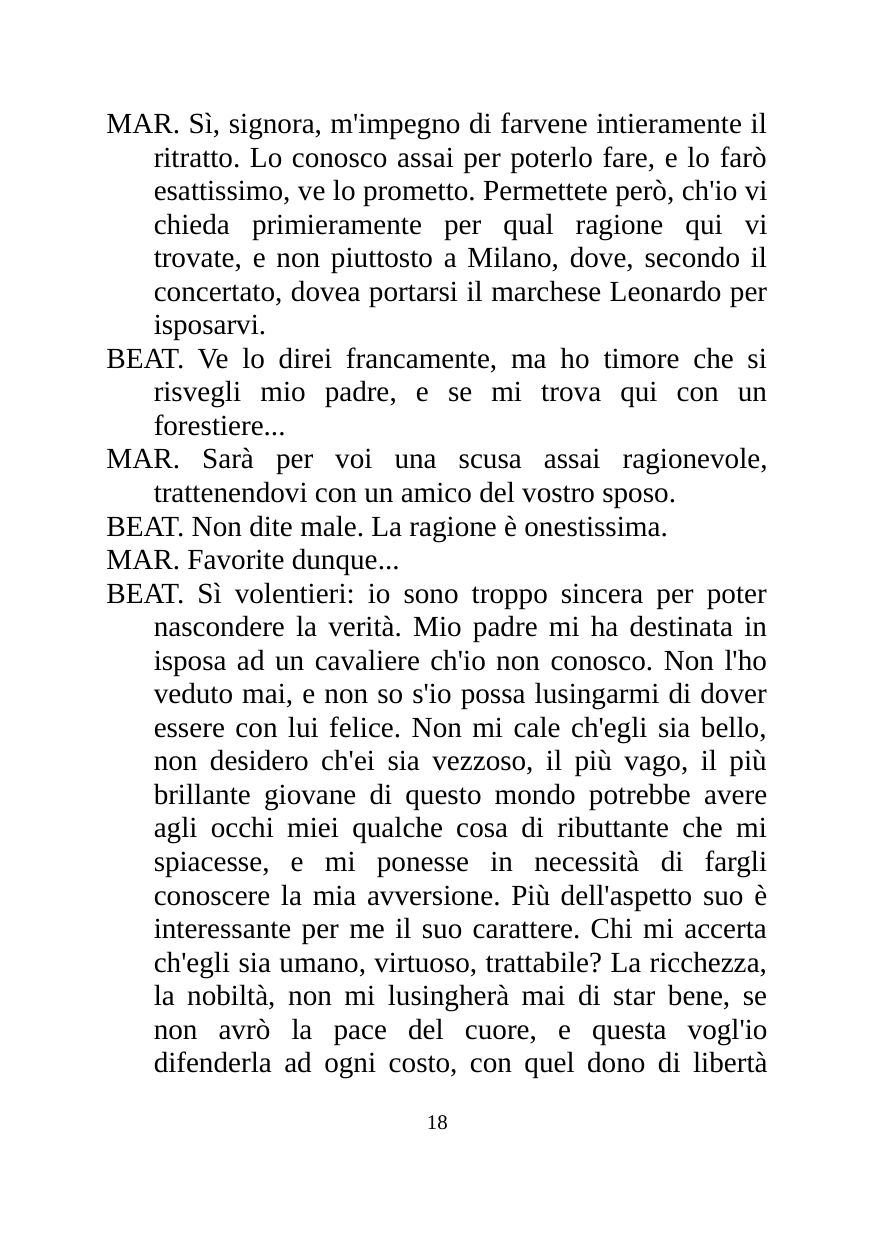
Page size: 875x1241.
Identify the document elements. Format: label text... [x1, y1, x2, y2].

text MAR. Favorite dunque... [106, 542, 768, 576]
text BEAT. Ve lo direi francamente, ma ho timore che si risvegli mio padre, e se mi trova qui con un forestiere... [106, 341, 768, 442]
text BEAT. Non dite male. La ragione è onestissima. [106, 509, 768, 542]
text MAR. Sarà per voi una scusa assai ragionevole, trattenendovi con un amico del vostro sposo. [106, 442, 768, 509]
text MAR. Sì, signora, m'impegno di farvene intieramente il ritratto. Lo conosco assai per poterlo fare, e lo farò esattissimo, ve lo prometto. Permettete però, ch'io vi chieda primieramente per qual ragione qui vi trovate, e non piuttosto a Milano, dove, secondo il concertato, dovea portarsi il marchese Leonardo per isposarvi. [106, 106, 768, 341]
text BEAT. Sì volentieri: io sono troppo sincera per poter nascondere la verità. Mio padre mi ha destinata in isposa ad un cavaliere ch'io non conosco. Non l'ho veduto mai, e non so s'io possa lusingarmi di dover essere con lui felice. Non mi cale ch'egli sia bello, non desidero ch'ei sia vezzoso, il più vago, il più brillante giovane di questo mondo potrebbe avere agli occhi miei qualche cosa di ributtante che mi spiacesse, e mi ponesse in necessità di fargli conoscere la mia avversione. Più dell'aspetto suo è interessante per me il suo carattere. Chi mi accerta ch'egli sia umano, virtuoso, trattabile? La ricchezza, la nobiltà, non mi lusingherà mai di star bene, se non avrò la pace del cuore, e questa vogl'io difenderla ad ogni costo, con quel dono di libertà [106, 576, 768, 1079]
